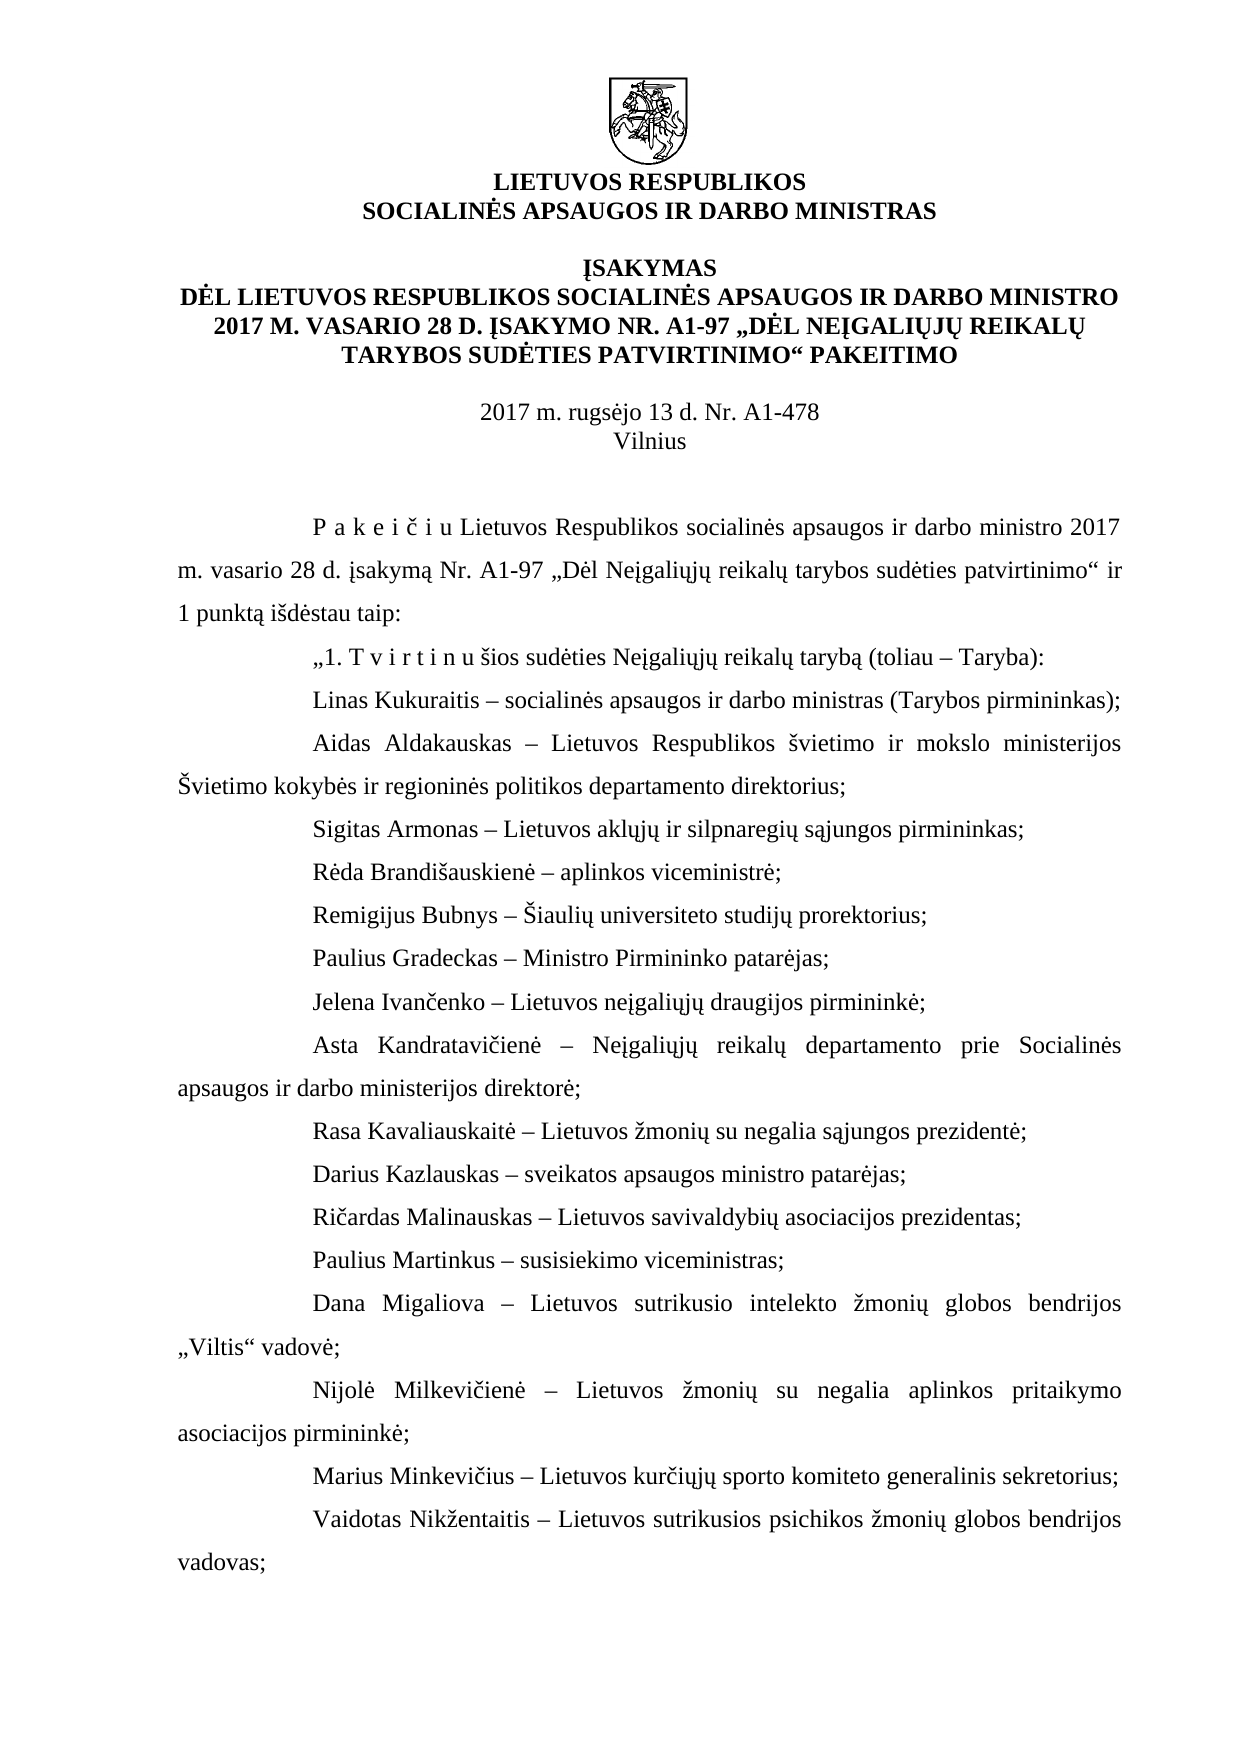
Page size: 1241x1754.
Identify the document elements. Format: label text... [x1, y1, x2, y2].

text Marius Minkevičius – Lietuvos kurčiųjų sporto komiteto generalinis sekretorius; [177, 1461, 1122, 1490]
text Dana Migaliova – Lietuvos sutrikusio intelekto žmonių globos bendrijos „Viltis“ vadovė; [177, 1288, 1122, 1360]
text DĖL LIETUVOS RESPUBLIKOS SOCIALINĖS APSAUGOS IR DARBO MINISTRO [177, 282, 1122, 311]
text Remigijus Bubnys – Šiaulių universiteto studijų prorektorius; [177, 900, 1122, 929]
text SOCIALINĖS APSAUGOS IR DARBO MINISTRAS [177, 196, 1122, 225]
text Darius Kazlauskas – sveikatos apsaugos ministro patarėjas; [177, 1159, 1122, 1188]
text Vilnius [177, 426, 1122, 455]
text Nijolė Milkevičienė – Lietuvos žmonių su negalia aplinkos pritaikymo asociacijos pirmininkė; [177, 1375, 1122, 1447]
text Sigitas Armonas – Lietuvos aklųjų ir silpnaregių sąjungos pirmininkas; [177, 814, 1122, 843]
text 2017 m. rugsėjo 13 d. Nr. A1-478 [177, 397, 1122, 426]
text Linas Kukuraitis – socialinės apsaugos ir darbo ministras (Tarybos pirmininkas); [177, 685, 1122, 713]
text 2017 M. VASARIO 28 D. ĮSAKYMO NR. A1-97 „DĖL NEĮGALIŲJŲ REIKALŲ TARYBOS SUDĖTIES PATVIRTINIMO“ PAKEITIMO [177, 311, 1122, 368]
text Vaidotas Nikžentaitis – Lietuvos sutrikusios psichikos žmonių globos bendrijos vadovas; [177, 1504, 1122, 1576]
text Rasa Kavaliauskaitė – Lietuvos žmonių su negalia sąjungos prezidentė; [177, 1116, 1122, 1145]
text Paulius Martinkus – susisiekimo viceministras; [177, 1245, 1122, 1274]
text P a k e i č i u Lietuvos Respublikos socialinės apsaugos ir darbo ministro 2017 m. vasario 28 d. įsakymą Nr. A1-97 „Dėl Neįgaliųjų reikalų tarybos sudėties patvirtinimo“ ir 1 punktą išdėstau taip: [177, 512, 1122, 627]
text Paulius Gradeckas – Ministro Pirmininko patarėjas; [177, 943, 1122, 972]
text Rėda Brandišauskienė – aplinkos viceministrė; [177, 857, 1122, 886]
text Ričardas Malinauskas – Lietuvos savivaldybių asociacijos prezidentas; [177, 1202, 1122, 1231]
text Asta Kandratavičienė – Neįgaliųjų reikalų departamento prie Socialinės apsaugos ir darbo ministerijos direktorė; [177, 1030, 1122, 1102]
text Jelena Ivančenko – Lietuvos neįgaliųjų draugijos pirmininkė; [177, 987, 1122, 1015]
text LIETUVOS RESPUBLIKOS [177, 167, 1122, 196]
text Aidas Aldakauskas – Lietuvos Respublikos švietimo ir mokslo ministerijos Švietimo kokybės ir regioninės politikos departamento direktorius; [177, 728, 1122, 800]
text „1. T v i r t i n u šios sudėties Neįgaliųjų reikalų tarybą (toliau – Taryba): [177, 642, 1122, 670]
text ĮSAKYMAS [177, 253, 1122, 282]
